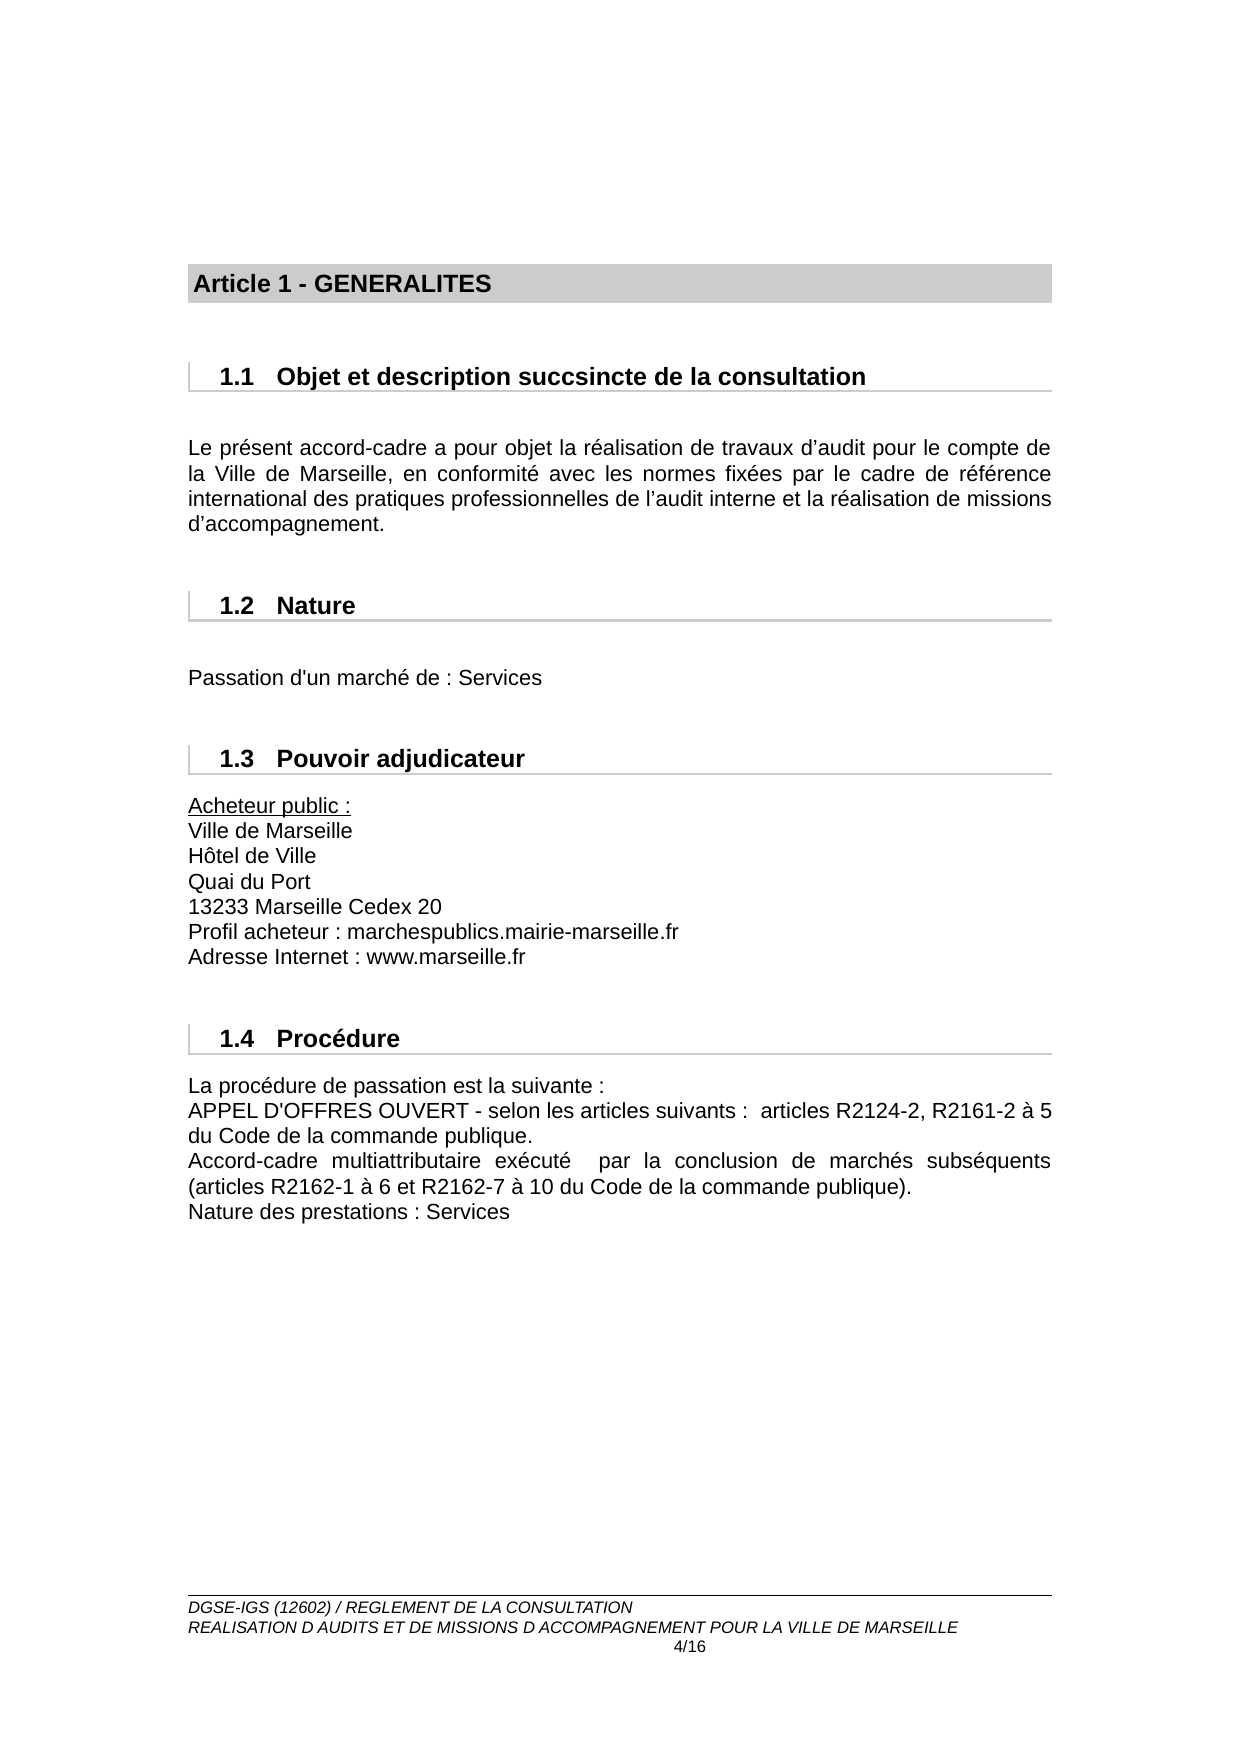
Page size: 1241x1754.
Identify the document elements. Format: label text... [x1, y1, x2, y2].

text Adresse Internet : www.marseille.fr [188, 944, 1052, 969]
text Acheteur public : [188, 793, 1052, 818]
subtitle Procédure [190, 1024, 1052, 1053]
text Profil acheteur : marchespublics.mairie-marseille.fr [188, 919, 1052, 944]
text La procédure de passation est la suivante : [188, 1073, 1052, 1098]
text Accord-cadre multiattributaire exécuté par la conclusion de marchés subséquents (articles R2162-1 à 6 et R2162-7 à 10 du Code de la commande publique). [188, 1148, 1052, 1199]
text Passation d'un marché de : Services [188, 664, 1052, 690]
text Le présent accord-cadre a pour objet la réalisation de travaux d’audit pour le compte de la Ville de Marseille, en conformité avec les normes fixées par le cadre de référence international des pratiques professionnelles de l’audit interne et la réalisation de missions d’accompagnement. [188, 435, 1052, 536]
subtitle Nature [190, 591, 1052, 619]
subtitle Objet et description succsincte de la consultation [190, 362, 1052, 390]
text Quai du Port [188, 869, 1052, 894]
text Hôtel de Ville [188, 843, 1052, 869]
text 13233 Marseille Cedex 20 [188, 894, 1052, 919]
subtitle Pouvoir adjudicateur [188, 744, 1052, 773]
subtitle GENERALITES [190, 266, 1050, 300]
text APPEL D'OFFRES OUVERT - selon les articles suivants : articles R2124-2, R2161-2 à 5 du Code de la commande publique. [188, 1098, 1052, 1148]
text Nature des prestations : Services [188, 1199, 1052, 1224]
text Ville de Marseille [188, 818, 1052, 843]
